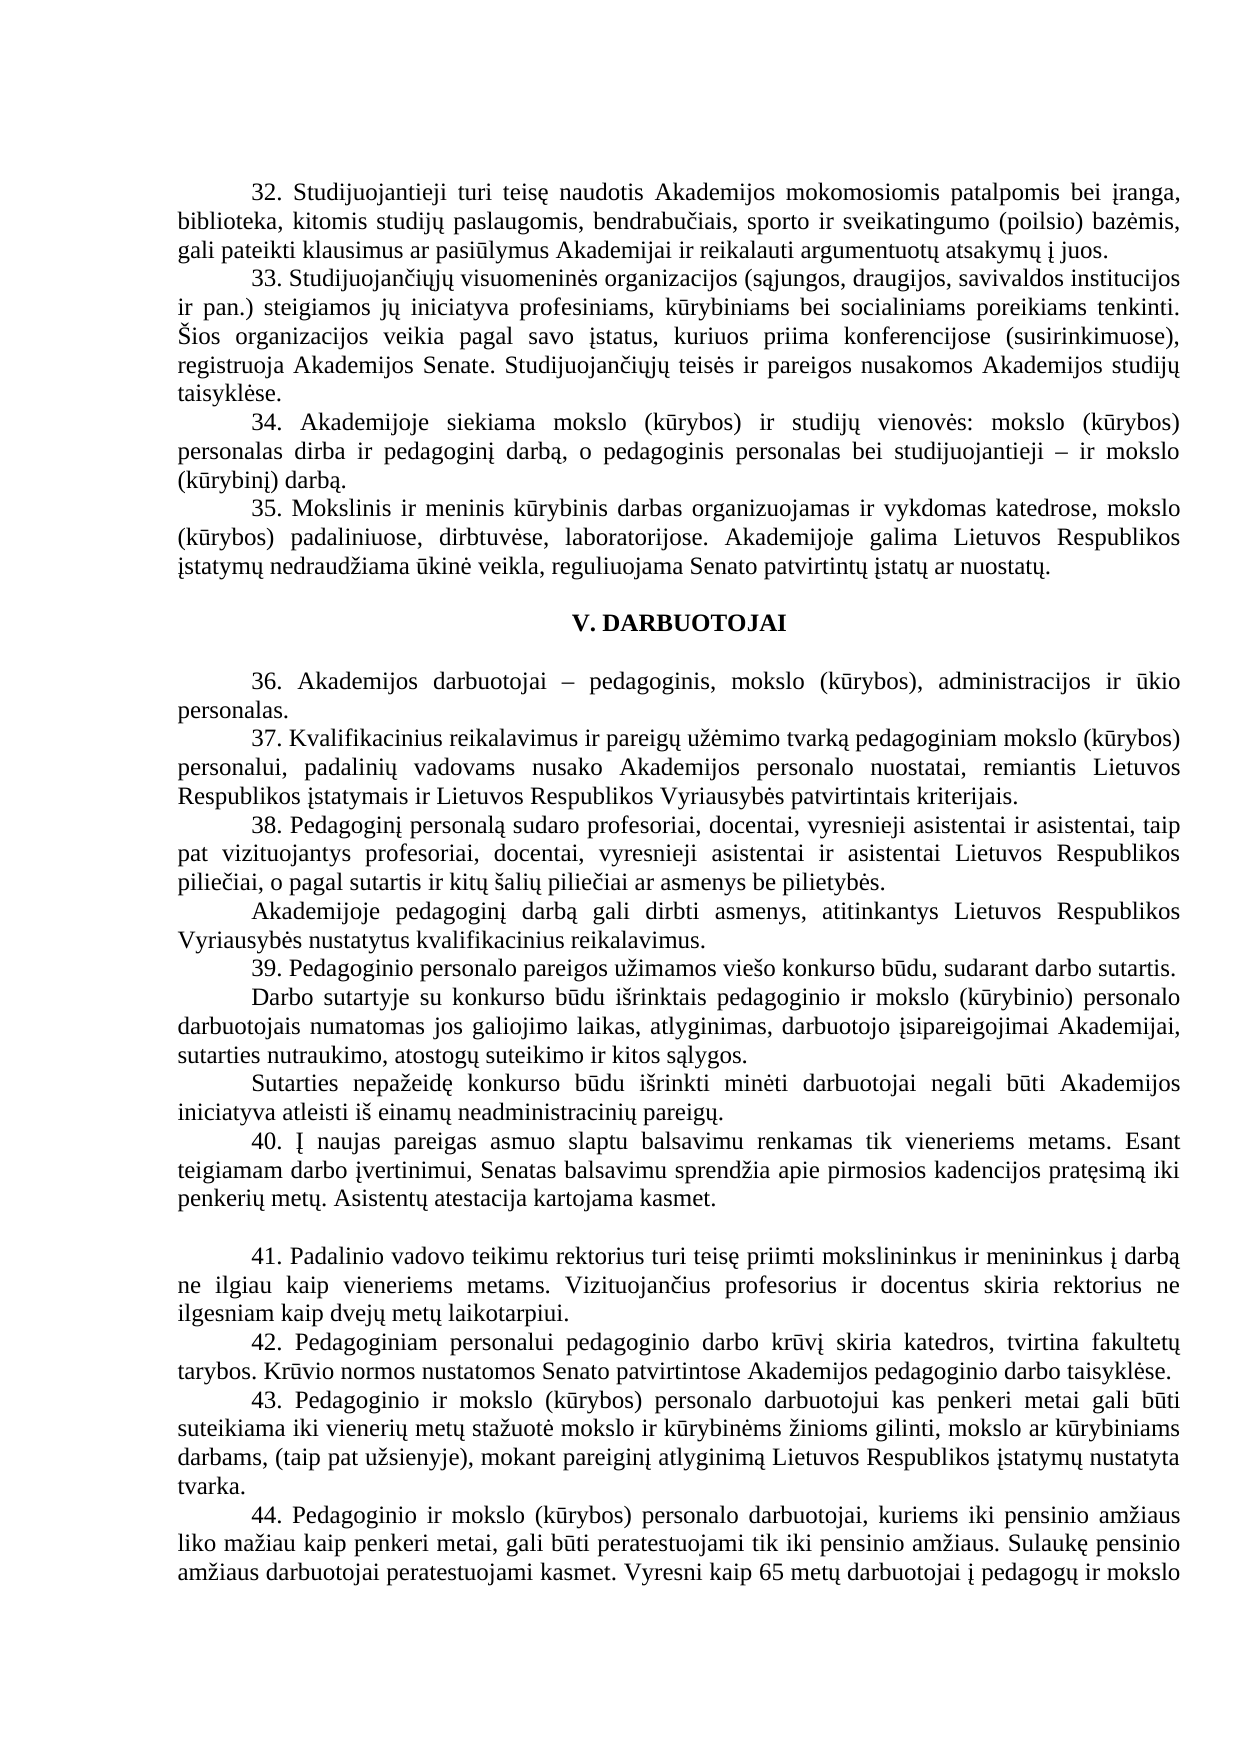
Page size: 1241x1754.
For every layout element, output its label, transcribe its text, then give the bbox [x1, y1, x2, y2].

text V. DARBUOTOJAI [177, 608, 1181, 637]
text 38. Pedagoginį personalą sudaro profesoriai, docentai, vyresnieji asistentai ir asistentai, taip pat vizituojantys profesoriai, docentai, vyresnieji asistentai ir asistentai Lietuvos Respublikos piliečiai, o pagal sutartis ir kitų šalių piliečiai ar asmenys be pilietybės. [177, 810, 1181, 896]
text 40. Į naujas pareigas asmuo slaptu balsavimu renkamas tik vieneriems metams. Esant teigiamam darbo įvertinimui, Senatas balsavimu sprendžia apie pirmosios kadencijos pratęsimą iki penkerių metų. Asistentų atestacija kartojama kasmet. [177, 1126, 1181, 1212]
text 41. Padalinio vadovo teikimu rektorius turi teisę priimti mokslininkus ir menininkus į darbą ne ilgiau kaip vieneriems metams. Vizituojančius profesorius ir docentus skiria rektorius ne ilgesniam kaip dvejų metų laikotarpiui. [177, 1241, 1181, 1327]
text 39. Pedagoginio personalo pareigos užimamos viešo konkurso būdu, sudarant darbo sutartis. [177, 953, 1181, 982]
text 44. Pedagoginio ir mokslo (kūrybos) personalo darbuotojai, kuriems iki pensinio amžiaus liko mažiau kaip penkeri metai, gali būti peratestuojami tik iki pensinio amžiaus. Sulaukę pensinio amžiaus darbuotojai peratestuojami kasmet. Vyresni kaip 65 metų darbuotojai į pedagogų ir mokslo [177, 1500, 1181, 1586]
text 35. Mokslinis ir meninis kūrybinis darbas organizuojamas ir vykdomas katedrose, mokslo (kūrybos) padaliniuose, dirbtuvėse, laboratorijose. Akademijoje galima Lietuvos Respublikos įstatymų nedraudžiama ūkinė veikla, reguliuojama Senato patvirtintų įstatų ar nuostatų. [177, 493, 1181, 580]
text 33. Studijuojančiųjų visuomeninės organizacijos (sąjungos, draugijos, savivaldos institucijos ir pan.) steigiamos jų iniciatyva profesiniams, kūrybiniams bei socialiniams poreikiams tenkinti. Šios organizacijos veikia pagal savo įstatus, kuriuos priima konferencijose (susirinkimuose), registruoja Akademijos Senate. Studijuojančiųjų teisės ir pareigos nusakomos Akademijos studijų taisyklėse. [177, 263, 1181, 407]
text 32. Studijuojantieji turi teisę naudotis Akademijos mokomosiomis patalpomis bei įranga, biblioteka, kitomis studijų paslaugomis, bendrabučiais, sporto ir sveikatingumo (poilsio) bazėmis, gali pateikti klausimus ar pasiūlymus Akademijai ir reikalauti argumentuotų atsakymų į juos. [177, 177, 1181, 263]
text Darbo sutartyje su konkurso būdu išrinktais pedagoginio ir mokslo (kūrybinio) personalo darbuotojais numatomas jos galiojimo laikas, atlyginimas, darbuotojo įsipareigojimai Akademijai, sutarties nutraukimo, atostogų suteikimo ir kitos sąlygos. [177, 982, 1181, 1068]
text Akademijoje pedagoginį darbą gali dirbti asmenys, atitinkantys Lietuvos Respublikos Vyriausybės nustatytus kvalifikacinius reikalavimus. [177, 896, 1181, 953]
text 43. Pedagoginio ir mokslo (kūrybos) personalo darbuotojui kas penkeri metai gali būti suteikiama iki vienerių metų stažuotė mokslo ir kūrybinėms žinioms gilinti, mokslo ar kūrybiniams darbams, (taip pat užsienyje), mokant pareiginį atlyginimą Lietuvos Respublikos įstatymų nustatyta tvarka. [177, 1385, 1181, 1500]
text 34. Akademijoje siekiama mokslo (kūrybos) ir studijų vienovės: mokslo (kūrybos) personalas dirba ir pedagoginį darbą, o pedagoginis personalas bei studijuojantieji – ir mokslo (kūrybinį) darbą. [177, 407, 1181, 493]
text Sutarties nepažeidę konkurso būdu išrinkti minėti darbuotojai negali būti Akademijos iniciatyva atleisti iš einamų neadministracinių pareigų. [177, 1068, 1181, 1126]
text 36. Akademijos darbuotojai – pedagoginis, mokslo (kūrybos), administracijos ir ūkio personalas. [177, 666, 1181, 723]
text 37. Kvalifikacinius reikalavimus ir pareigų užėmimo tvarką pedagoginiam mokslo (kūrybos) personalui, padalinių vadovams nusako Akademijos personalo nuostatai, remiantis Lietuvos Respublikos įstatymais ir Lietuvos Respublikos Vyriausybės patvirtintais kriterijais. [177, 723, 1181, 810]
text 42. Pedagoginiam personalui pedagoginio darbo krūvį skiria katedros, tvirtina fakultetų tarybos. Krūvio normos nustatomos Senato patvirtintose Akademijos pedagoginio darbo taisyklėse. [177, 1327, 1181, 1385]
